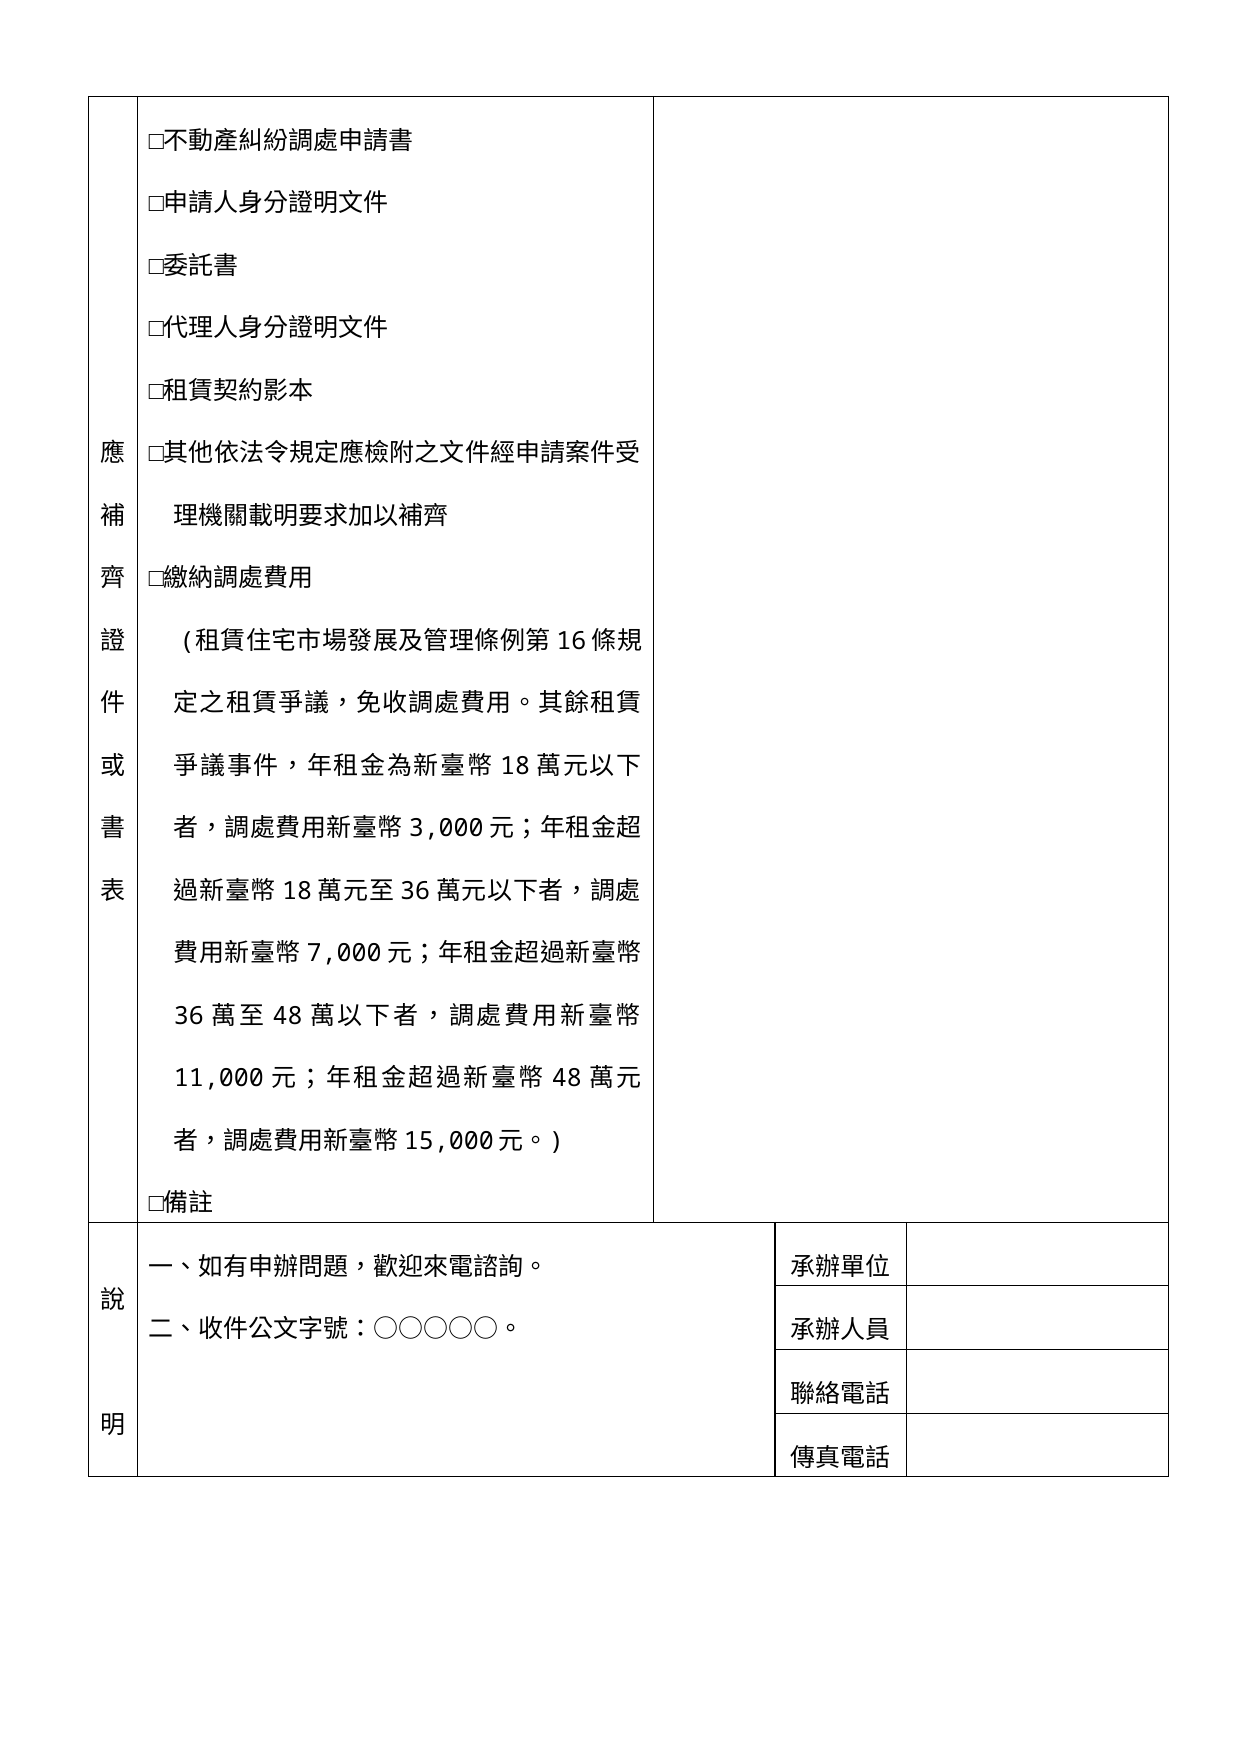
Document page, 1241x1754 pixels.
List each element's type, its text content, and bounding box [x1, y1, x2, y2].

table_cell □不動產糾紛調處申請書 □申請人身分證明文件 □委託書 □代理人身分證明文件 □租賃契約影本 □其他依法令規定應檢附之文件經申請案件受理機關載明要求加以補齊 □繳納調處費用 (租賃住宅市場發展及管理條例第16條規定之租賃爭議，免收調處費用。其餘租賃爭議事件，年租金為新臺幣18萬元以下者，調處費用新臺幣3,000元；年租金超過新臺幣18萬元至36萬元以下者，調處費用新臺幣7,000元；年租金超過新臺幣36萬至48萬以下者，調處費用新臺幣11,000元；年租金超過新臺幣48萬元者，調處費用新臺幣15,000元。) □備註 [138, 97, 653, 1222]
table_cell 一、如有申辦問題，歡迎來電諮詢。 二、收件公文字號：○○○○○。 [138, 1223, 774, 1476]
table_cell 應補齊 證 件 或書表 [89, 97, 137, 1222]
table_cell 傳真電話 [776, 1414, 906, 1476]
table_cell 聯絡電話 [776, 1350, 906, 1412]
table_cell 承辦人員 [776, 1286, 906, 1349]
table_cell [654, 97, 1168, 1222]
table_cell [907, 1350, 1168, 1412]
table_cell [907, 1223, 1168, 1285]
table_cell 承辦單位 [776, 1223, 906, 1285]
table_cell [907, 1286, 1168, 1349]
table_cell [907, 1414, 1168, 1476]
table_cell 說 明 [89, 1223, 137, 1476]
